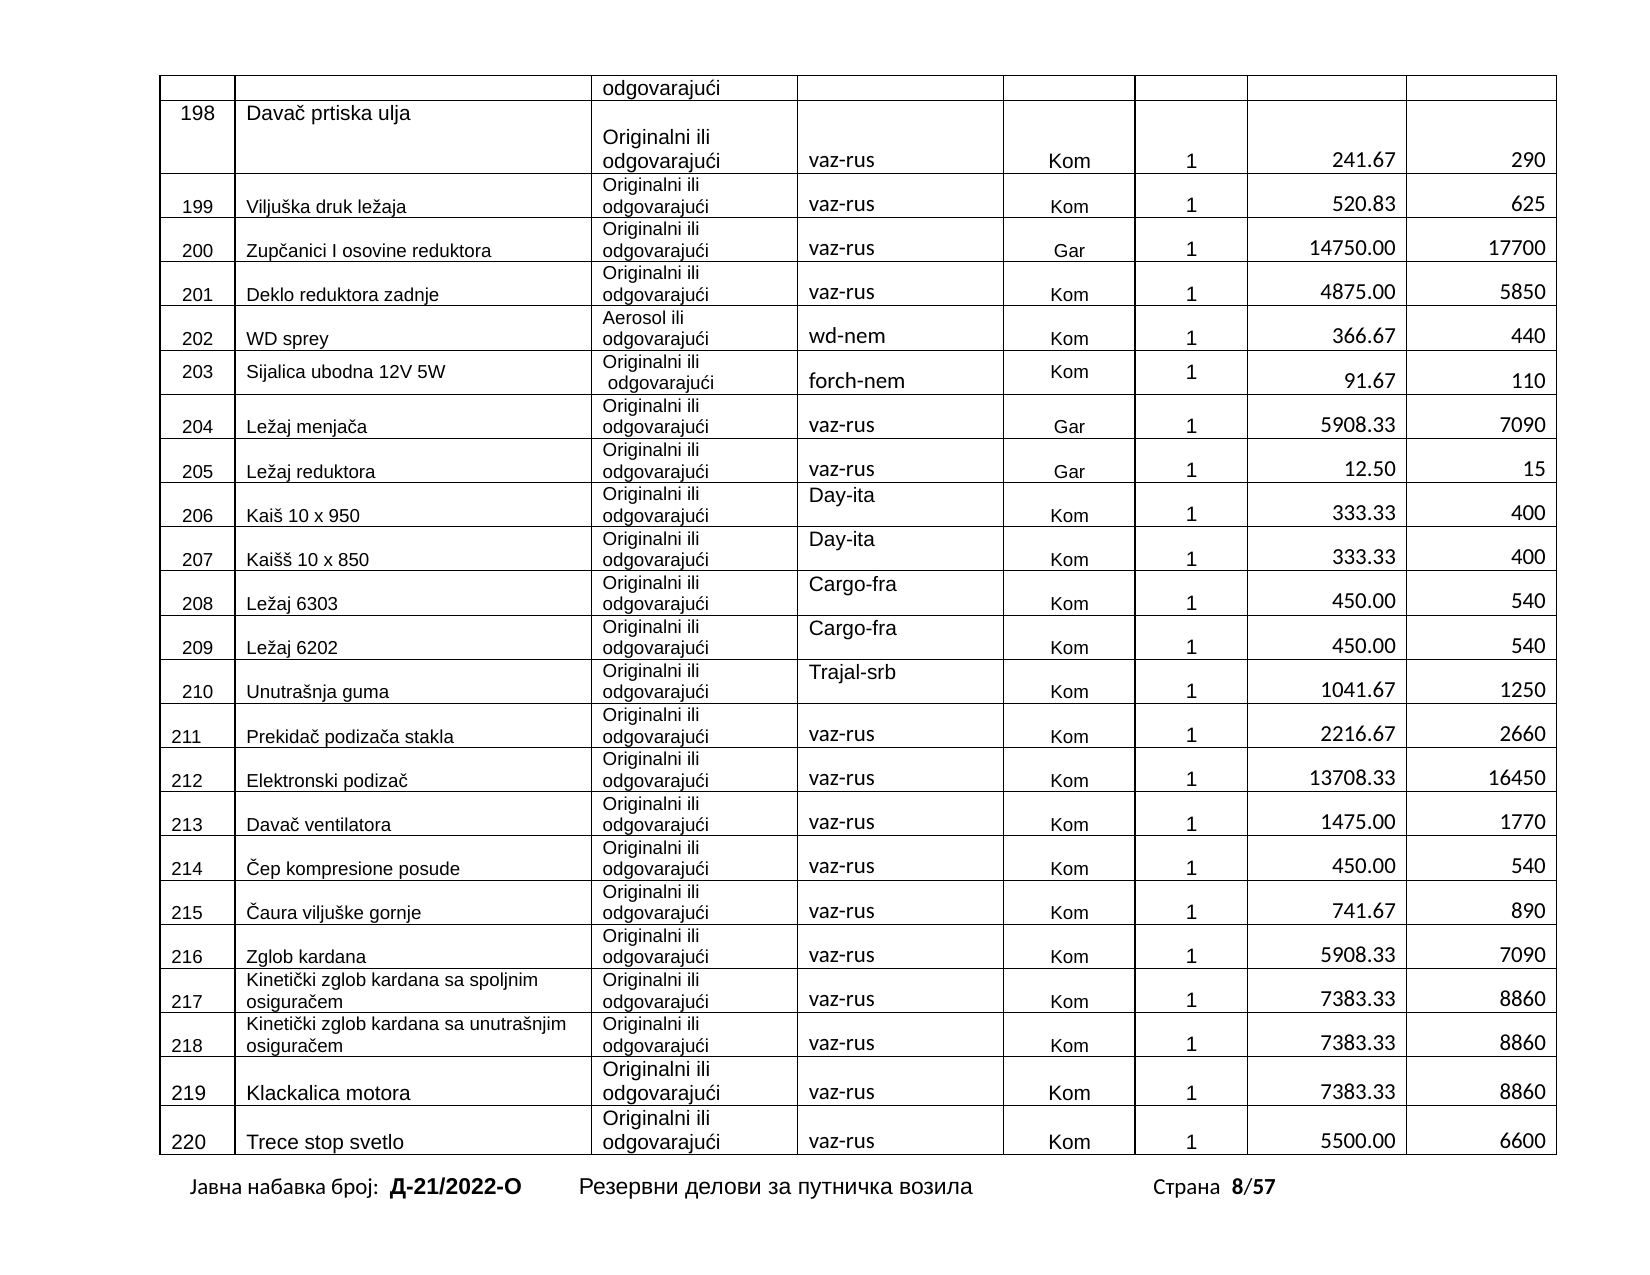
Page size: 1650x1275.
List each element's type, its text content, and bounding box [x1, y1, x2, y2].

table_cell WD sprey [236, 306, 591, 349]
table_cell Klackalica motora [236, 1057, 591, 1105]
table_cell 12.50 [1248, 439, 1406, 482]
table_cell Originalni ili odgovarajući [592, 836, 797, 879]
table_cell Originalni ili odgovarajući [592, 351, 797, 394]
table_cell 1 [1136, 704, 1247, 747]
table_cell Originalni ili odgovarajući [592, 616, 797, 659]
table_cell Kom [1004, 571, 1134, 614]
table_cell 204 [161, 395, 234, 438]
table_cell wd-nem [798, 306, 1003, 349]
table_cell Originalni ili odgovarajući [592, 1106, 797, 1154]
table_cell 540 [1407, 836, 1556, 879]
table_cell 1 [1136, 527, 1247, 570]
table_cell vaz-rus [798, 174, 1003, 217]
table_cell Kom [1004, 527, 1134, 570]
table_cell Kom [1004, 483, 1134, 526]
table_cell Kom [1004, 174, 1134, 217]
table_cell Ležaj 6303 [236, 571, 591, 614]
table_cell 205 [161, 439, 234, 482]
table_cell vaz-rus [798, 836, 1003, 879]
table_cell 7090 [1407, 925, 1556, 968]
table_cell Originalni ili odgovarajući [592, 439, 797, 482]
table_cell Kom [1004, 306, 1134, 349]
table_cell vaz-rus [798, 704, 1003, 747]
table_cell vaz-rus [798, 439, 1003, 482]
table_cell 450.00 [1248, 571, 1406, 614]
table_cell Kom [1004, 1106, 1134, 1154]
table_cell Originalni ili odgovarajući [592, 262, 797, 305]
table_cell vaz-rus [798, 262, 1003, 305]
table_cell 450.00 [1248, 836, 1406, 879]
table_cell [161, 76, 234, 100]
table_cell 215 [161, 881, 234, 924]
table_cell Zupčanici I osovine reduktora [236, 218, 591, 261]
table_cell 1 [1136, 836, 1247, 879]
table_cell 199 [161, 174, 234, 217]
table_cell 8860 [1407, 969, 1556, 1012]
table_cell vaz-rus [798, 925, 1003, 968]
table_cell 1 [1136, 881, 1247, 924]
table_cell Kom [1004, 660, 1134, 703]
table_cell 8860 [1407, 1013, 1556, 1056]
table_cell 214 [161, 836, 234, 879]
table_cell Trece stop svetlo [236, 1106, 591, 1154]
table_cell 1 [1136, 439, 1247, 482]
table_cell 8860 [1407, 1057, 1556, 1105]
table_cell Čaura viljuške gornje [236, 881, 591, 924]
table_cell 1 [1136, 792, 1247, 835]
table_cell vaz-rus [798, 101, 1003, 173]
table_cell 202 [161, 306, 234, 349]
table_cell [1004, 76, 1134, 100]
table_cell 333.33 [1248, 483, 1406, 526]
table_cell Kinetički zglob kardana sa spoljnim osiguračem [236, 969, 591, 1012]
table_cell Ležaj reduktora [236, 439, 591, 482]
table_cell Cargo-fra [798, 616, 1003, 659]
table_cell 1 [1136, 1013, 1247, 1056]
table_cell Sijalica ubodna 12V 5W [236, 351, 591, 394]
table_cell 5908.33 [1248, 925, 1406, 968]
table_cell 212 [161, 748, 234, 791]
table_cell 450.00 [1248, 616, 1406, 659]
table_cell Kom [1004, 616, 1134, 659]
table_cell Prekidač podizača stakla [236, 704, 591, 747]
table_cell vaz-rus [798, 218, 1003, 261]
table_cell vaz-rus [798, 748, 1003, 791]
table_cell vaz-rus [798, 969, 1003, 1012]
table_cell 206 [161, 483, 234, 526]
table_cell 1 [1136, 306, 1247, 349]
table_cell 16450 [1407, 748, 1556, 791]
table_cell Originalni ili odgovarajući [592, 174, 797, 217]
table_cell 1 [1136, 101, 1247, 173]
table_cell Originalni ili odgovarajući [592, 483, 797, 526]
table_cell 217 [161, 969, 234, 1012]
table_cell 400 [1407, 483, 1556, 526]
table_cell Elektronski podizač [236, 748, 591, 791]
table_cell 625 [1407, 174, 1556, 217]
table_cell 17700 [1407, 218, 1556, 261]
table_cell 1 [1136, 1106, 1247, 1154]
table_cell 208 [161, 571, 234, 614]
table_cell Kom [1004, 101, 1134, 173]
table_cell 15 [1407, 439, 1556, 482]
table_cell Originalni ili odgovarajući [592, 1013, 797, 1056]
table_cell 241.67 [1248, 101, 1406, 173]
table_cell Čep kompresione posude [236, 836, 591, 879]
table_cell 1475.00 [1248, 792, 1406, 835]
table_cell 1770 [1407, 792, 1556, 835]
table_cell 741.67 [1248, 881, 1406, 924]
table_cell 440 [1407, 306, 1556, 349]
table_cell Originalni ili odgovarajući [592, 704, 797, 747]
table_cell 14750.00 [1248, 218, 1406, 261]
table_cell Ležaj 6202 [236, 616, 591, 659]
table_cell 198 [161, 101, 234, 173]
table_cell 366.67 [1248, 306, 1406, 349]
table_cell forch-nem [798, 351, 1003, 394]
table_cell 1 [1136, 571, 1247, 614]
table_cell 1250 [1407, 660, 1556, 703]
table_cell Originalni ili odgovarajući [592, 218, 797, 261]
table_cell Kaiš 10 x 950 [236, 483, 591, 526]
table_cell 211 [161, 704, 234, 747]
table_cell [1248, 76, 1406, 100]
table_cell Originalni ili odgovarajući [592, 748, 797, 791]
table_cell 200 [161, 218, 234, 261]
table_cell Ležaj menjača [236, 395, 591, 438]
table_cell 400 [1407, 527, 1556, 570]
table_cell 1 [1136, 925, 1247, 968]
table_cell 110 [1407, 351, 1556, 394]
table_cell 1 [1136, 483, 1247, 526]
table_cell 216 [161, 925, 234, 968]
table_cell 290 [1407, 101, 1556, 173]
table_cell Kom [1004, 792, 1134, 835]
table_cell 5500.00 [1248, 1106, 1406, 1154]
table_cell 7383.33 [1248, 1057, 1406, 1105]
table_cell [1407, 76, 1556, 100]
table_cell Originalni ili odgovarajući [592, 101, 797, 173]
table_cell vaz-rus [798, 1057, 1003, 1105]
table_cell Viljuška druk ležaja [236, 174, 591, 217]
table_cell vaz-rus [798, 792, 1003, 835]
table_cell Originalni ili odgovarajući [592, 571, 797, 614]
table_cell 13708.33 [1248, 748, 1406, 791]
table_cell Kom [1004, 925, 1134, 968]
table_cell Originalni ili odgovarajući [592, 881, 797, 924]
table_cell 1 [1136, 616, 1247, 659]
table_cell 220 [161, 1106, 234, 1154]
table_cell vaz-rus [798, 1106, 1003, 1154]
table_cell Aerosol ili odgovarajući [592, 306, 797, 349]
table_cell Kom [1004, 704, 1134, 747]
table_cell 1 [1136, 660, 1247, 703]
table_cell Gar [1004, 395, 1134, 438]
table_cell Cargo-fra [798, 571, 1003, 614]
table_cell 5850 [1407, 262, 1556, 305]
table_cell [798, 76, 1003, 100]
table_cell Kom [1004, 351, 1134, 394]
table_cell Originalni ili odgovarajući [592, 792, 797, 835]
table_cell vaz-rus [798, 1013, 1003, 1056]
table_cell 540 [1407, 616, 1556, 659]
table_cell 1 [1136, 395, 1247, 438]
table_cell 4875.00 [1248, 262, 1406, 305]
table_cell 209 [161, 616, 234, 659]
table_cell Kaišš 10 x 850 [236, 527, 591, 570]
table_cell Kom [1004, 1013, 1134, 1056]
table_cell Originalni ili odgovarajući [592, 527, 797, 570]
table_cell Gar [1004, 218, 1134, 261]
table_cell 1 [1136, 748, 1247, 791]
table_cell 1 [1136, 218, 1247, 261]
table_cell 2660 [1407, 704, 1556, 747]
table_cell 7383.33 [1248, 1013, 1406, 1056]
table_cell Deklo reduktora zadnje [236, 262, 591, 305]
table_cell Originalni ili odgovarajući [592, 1057, 797, 1105]
table_cell 210 [161, 660, 234, 703]
table_cell 520.83 [1248, 174, 1406, 217]
table_cell Kom [1004, 836, 1134, 879]
table_cell Zglob kardana [236, 925, 591, 968]
table_cell 91.67 [1248, 351, 1406, 394]
table_cell 6600 [1407, 1106, 1556, 1154]
table_cell 890 [1407, 881, 1556, 924]
table_cell Day-ita [798, 483, 1003, 526]
table_cell 219 [161, 1057, 234, 1105]
table_cell Davač ventilatora [236, 792, 591, 835]
table_cell Unutrašnja guma [236, 660, 591, 703]
table_cell 201 [161, 262, 234, 305]
table_cell 218 [161, 1013, 234, 1056]
table_cell Kom [1004, 748, 1134, 791]
table_cell Davač prtiska ulja [236, 101, 591, 173]
table_cell Gar [1004, 439, 1134, 482]
table_cell Kom [1004, 969, 1134, 1012]
table_cell Trajal-srb [798, 660, 1003, 703]
table_cell 7090 [1407, 395, 1556, 438]
table_cell 1041.67 [1248, 660, 1406, 703]
table_cell Kom [1004, 262, 1134, 305]
table_cell 213 [161, 792, 234, 835]
table_cell 1 [1136, 262, 1247, 305]
table_cell 1 [1136, 969, 1247, 1012]
table_cell [236, 76, 591, 100]
table_cell Kom [1004, 881, 1134, 924]
table_cell 1 [1136, 174, 1247, 217]
table_cell 1 [1136, 1057, 1247, 1105]
table_cell Originalni ili odgovarajući [592, 925, 797, 968]
table_cell Kom [1004, 1057, 1134, 1105]
table_cell Day-ita [798, 527, 1003, 570]
table_cell 540 [1407, 571, 1556, 614]
table_cell 5908.33 [1248, 395, 1406, 438]
table_cell 7383.33 [1248, 969, 1406, 1012]
table_cell 333.33 [1248, 527, 1406, 570]
table_cell 207 [161, 527, 234, 570]
table_cell Originalni ili odgovarajući [592, 395, 797, 438]
table_cell vaz-rus [798, 395, 1003, 438]
table_cell Kinetički zglob kardana sa unutrašnjim osiguračem [236, 1013, 591, 1056]
table_cell Originalni ili odgovarajući [592, 660, 797, 703]
table_cell vaz-rus [798, 881, 1003, 924]
table_cell 2216.67 [1248, 704, 1406, 747]
table_cell Originalni ili odgovarajući [592, 969, 797, 1012]
table_cell 1 [1136, 351, 1247, 394]
table_cell [1136, 76, 1247, 100]
table_cell odgovarajući [592, 76, 797, 100]
table_cell 203 [161, 351, 234, 394]
